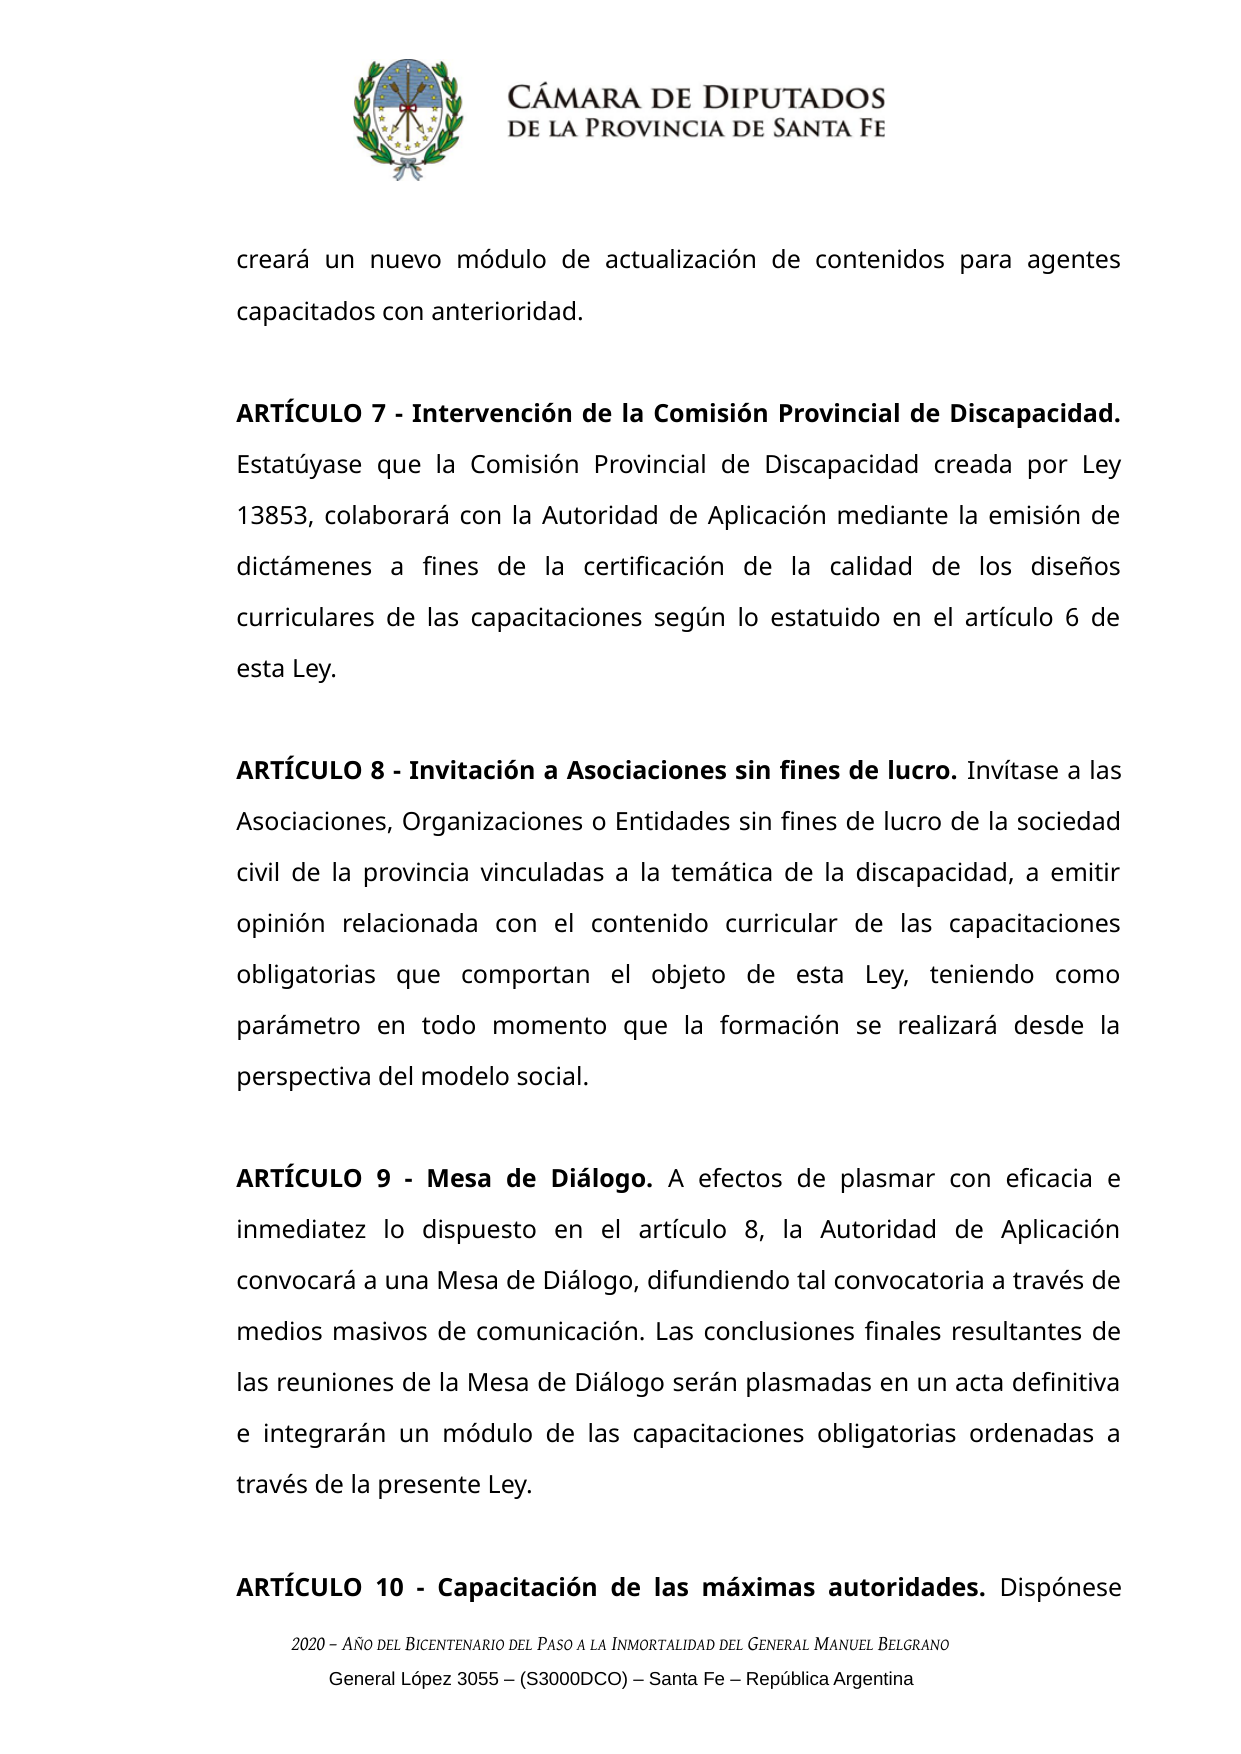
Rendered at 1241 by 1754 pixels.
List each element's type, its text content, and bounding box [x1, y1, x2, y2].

text ARTÍCULO 7 - Intervención de la Comisión Provincial de Discapacidad. Estatúyase que la Comisión Provincial de Discapacidad creada por Ley 13853, colaborará con la Autoridad de Aplicación mediante la emisión de dictámenes a fines de la certificación de la calidad de los diseños curriculares de las capacitaciones según lo estatuido en el artículo 6 de esta Ley. [236, 395, 1122, 684]
text ARTÍCULO 8 - Invitación a Asociaciones sin fines de lucro. Invítase a las Asociaciones, Organizaciones o Entidades sin fines de lucro de la sociedad civil de la provincia vinculadas a la temática de la discapacidad, a emitir opinión relacionada con el contenido curricular de las capacitaciones obligatorias que comportan el objeto de esta Ley, teniendo como parámetro en todo momento que la formación se realizará desde la perspectiva del modelo social. [236, 753, 1122, 1093]
text creará un nuevo módulo de actualización de contenidos para agentes capacitados con anterioridad. [236, 242, 1122, 327]
text ARTÍCULO 9 - Mesa de Diálogo. A efectos de plasmar con eficacia e inmediatez lo dispuesto en el artículo 8, la Autoridad de Aplicación convocará a una Mesa de Diálogo, difundiendo tal convocatoria a través de medios masivos de comunicación. Las conclusiones finales resultantes de las reuniones de la Mesa de Diálogo serán plasmadas en un acta definitiva e integrarán un módulo de las capacitaciones obligatorias ordenadas a través de la presente Ley. [236, 1161, 1122, 1501]
text ARTÍCULO 10 - Capacitación de las máximas autoridades. Dispónese [236, 1569, 1122, 1603]
